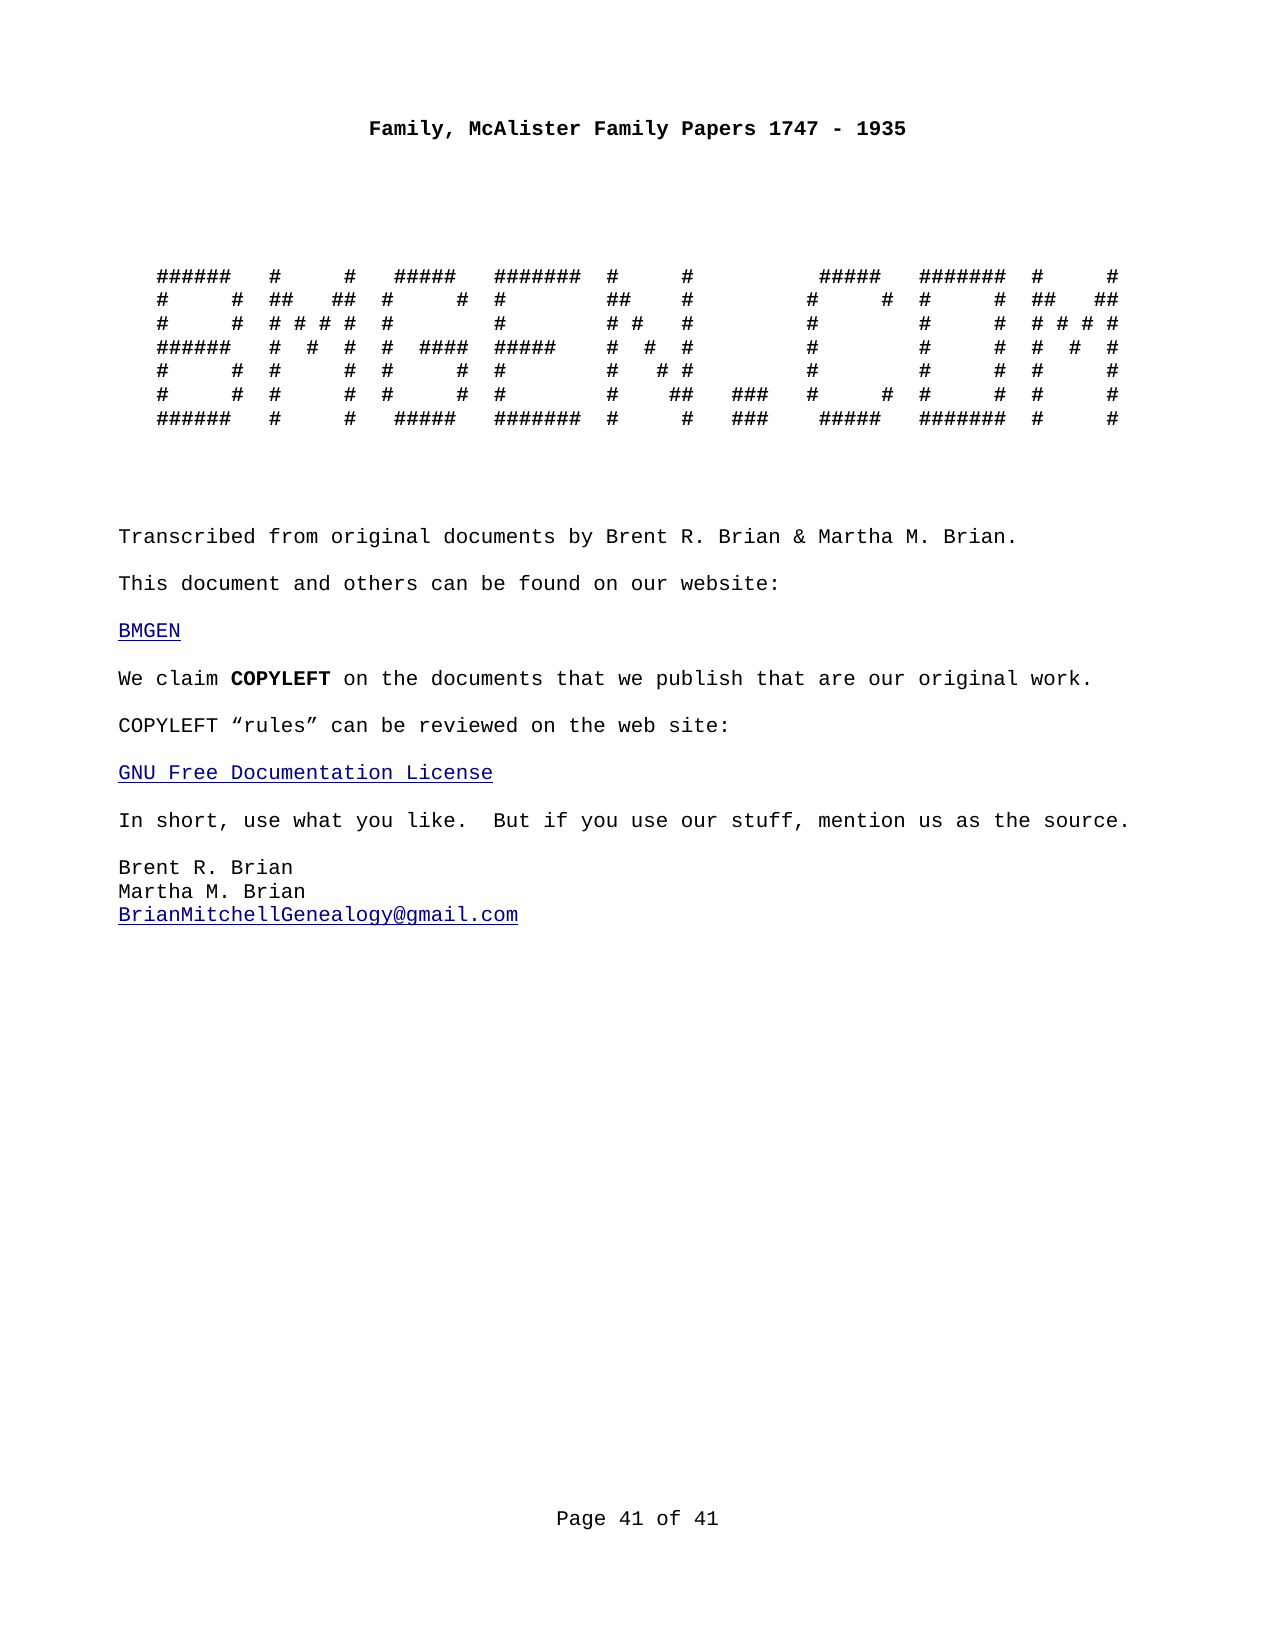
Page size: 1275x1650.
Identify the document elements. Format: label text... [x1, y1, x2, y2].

text This document and others can be found on our website: [118, 573, 1157, 597]
text GNU Free Documentation License [118, 762, 1157, 786]
text Transcribed from original documents by Brent R. Brian & Martha M. Brian. [118, 526, 1157, 549]
text BrianMitchellGenealogy@gmail.com [118, 904, 1157, 928]
text # # ## ## # # # ## # # # # # ## ## [118, 289, 1157, 313]
text Martha M. Brian [118, 881, 1157, 904]
text # # # # # # # # ## ### # # # # # # [118, 384, 1157, 408]
text ###### # # ##### ####### # # ##### ####### # # [118, 266, 1157, 289]
text In short, use what you like. But if you use our stuff, mention us as the source. [118, 810, 1157, 833]
text # # # # # # # # # # # # # # # # # # [118, 313, 1157, 337]
text We claim COPYLEFT on the documents that we publish that are our original work. [118, 668, 1157, 691]
text ###### # # ##### ####### # # ### ##### ####### # # [118, 408, 1157, 431]
text BMGEN [118, 621, 1157, 644]
text ###### # # # # #### ##### # # # # # # # # # [118, 337, 1157, 360]
text # # # # # # # # # # # # # # # [118, 360, 1157, 384]
text COPYLEFT “rules” can be reviewed on the web site: [118, 715, 1157, 739]
text Brent R. Brian [118, 857, 1157, 881]
